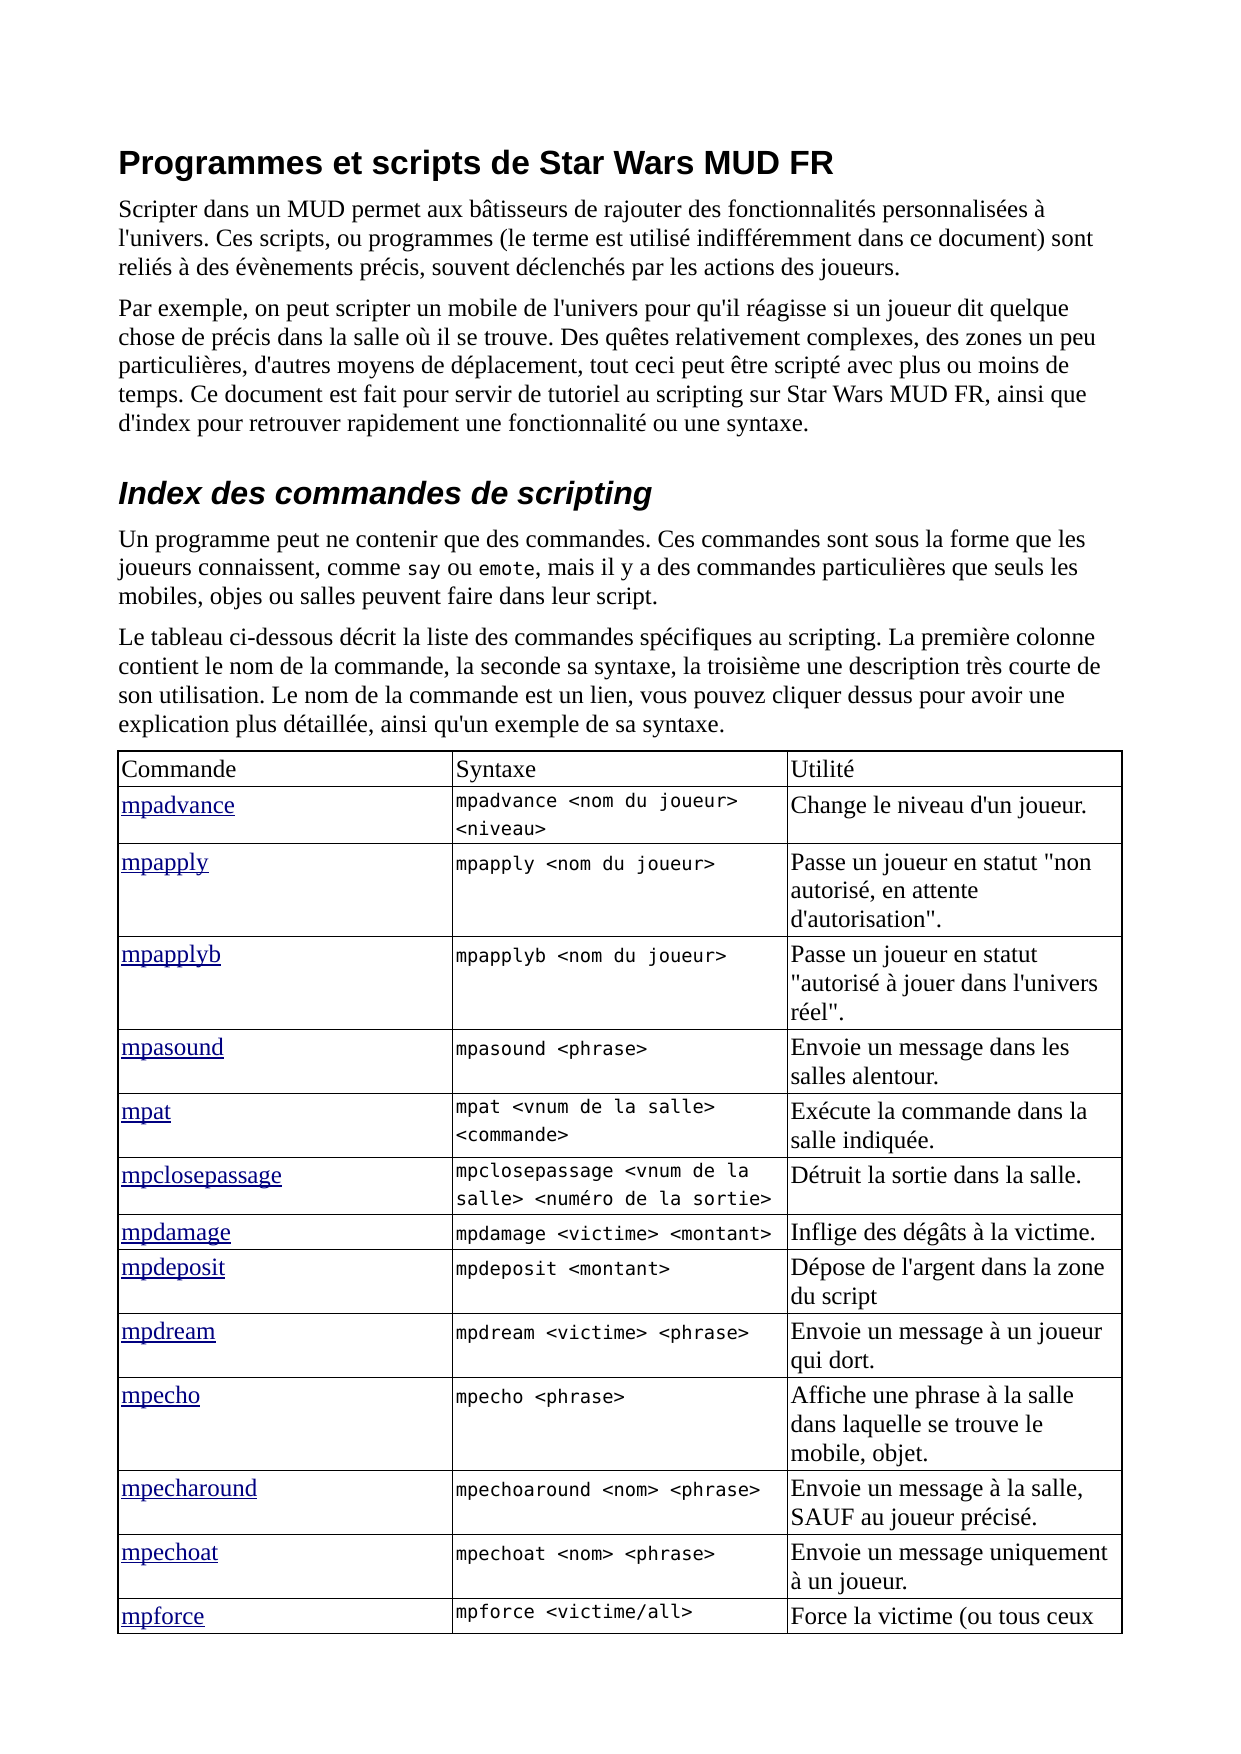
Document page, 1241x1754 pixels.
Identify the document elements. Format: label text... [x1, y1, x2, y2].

table_cell mpapplyb [119, 937, 452, 1029]
text Un programme peut ne contenir que des commandes. Ces commandes sont sous la forme que les joueurs connaissent, comme say ou emote, mais il y a des commandes particulières que seuls les mobiles, objes ou salles peuvent faire dans leur script. [118, 524, 1122, 610]
table_cell mpechoat <nom> <phrase> [453, 1535, 787, 1597]
table_cell mpat <vnum de la salle> <commande> [453, 1094, 787, 1157]
table_cell mpecharound [119, 1471, 452, 1533]
text Par exemple, on peut scripter un mobile de l'univers pour qu'il réagisse si un joueur dit quelque chose de précis dans la salle où il se trouve. Des quêtes relativement complexes, des zones un peu particulières, d'autres moyens de déplacement, tout ceci peut être scripté avec plus ou moins de temps. Ce document est fait pour servir de tutoriel au scripting sur Star Wars MUD FR, ainsi que d'index pour retrouver rapidement une fonctionnalité ou une syntaxe. [118, 293, 1122, 437]
table_cell Envoie un message à la salle, SAUF au joueur précisé. [788, 1471, 1121, 1533]
table_cell Dépose de l'argent dans la zone du script [788, 1250, 1121, 1313]
table_header Utilité [788, 752, 1121, 786]
table_cell Inflige des dégâts à la victime. [788, 1215, 1121, 1249]
table_cell mpechoaround <nom> <phrase> [453, 1471, 787, 1533]
table_header Syntaxe [453, 752, 787, 786]
table_cell Exécute la commande dans la salle indiquée. [788, 1094, 1121, 1157]
table_cell Force la victime (ou tous ceux [788, 1599, 1121, 1633]
table_cell Envoie un message uniquement à un joueur. [788, 1535, 1121, 1597]
table_cell mpdamage [119, 1215, 452, 1249]
table_cell Change le niveau d'un joueur. [788, 787, 1121, 843]
table_cell mpasound <phrase> [453, 1030, 787, 1093]
table_cell mpapply <nom du joueur> [453, 844, 787, 936]
table_cell Passe un joueur en statut "non autorisé, en attente d'autorisation". [788, 844, 1121, 936]
table_cell mpdeposit <montant> [453, 1250, 787, 1313]
subtitle Programmes et scripts de Star Wars MUD FR [118, 143, 1122, 182]
table_cell mpat [119, 1094, 452, 1157]
table_cell Envoie un message dans les salles alentour. [788, 1030, 1121, 1093]
table_cell Affiche une phrase à la salle dans laquelle se trouve le mobile, objet. [788, 1378, 1121, 1469]
table_cell mpclosepassage <vnum de la salle> <numéro de la sortie> [453, 1158, 787, 1214]
table_cell mpecho [119, 1378, 452, 1469]
text Scripter dans un MUD permet aux bâtisseurs de rajouter des fonctionnalités personnalisées à l'univers. Ces scripts, ou programmes (le terme est utilisé indifféremment dans ce document) sont reliés à des évènements précis, souvent déclenchés par les actions des joueurs. [118, 194, 1122, 281]
table_cell mpforce <victime/all> [453, 1599, 787, 1633]
table_cell Passe un joueur en statut "autorisé à jouer dans l'univers réel". [788, 937, 1121, 1029]
subtitle Index des commandes de scripting [118, 474, 1122, 511]
table_cell Envoie un message à un joueur qui dort. [788, 1314, 1121, 1377]
table_cell mpapply [119, 844, 452, 936]
table_cell mpasound [119, 1030, 452, 1093]
table_cell mpadvance [119, 787, 452, 843]
table_cell mpdamage <victime> <montant> [453, 1215, 787, 1249]
text Le tableau ci-dessous décrit la liste des commandes spécifiques au scripting. La première colonne contient le nom de la commande, la seconde sa syntaxe, la troisième une description très courte de son utilisation. Le nom de la commande est un lien, vous pouvez cliquer dessus pour avoir une explication plus détaillée, ainsi qu'un exemple de sa syntaxe. [118, 622, 1122, 737]
table_cell mpapplyb <nom du joueur> [453, 937, 787, 1029]
table_cell mpdream [119, 1314, 452, 1377]
table_header Commande [119, 752, 452, 786]
table_cell mpclosepassage [119, 1158, 452, 1214]
table_cell mpdeposit [119, 1250, 452, 1313]
table_cell mpdream <victime> <phrase> [453, 1314, 787, 1377]
table_cell mpechoat [119, 1535, 452, 1597]
table_cell mpecho <phrase> [453, 1378, 787, 1469]
table_cell mpadvance <nom du joueur> <niveau> [453, 787, 787, 843]
table_cell mpforce [119, 1599, 452, 1633]
table_cell Détruit la sortie dans la salle. [788, 1158, 1121, 1214]
